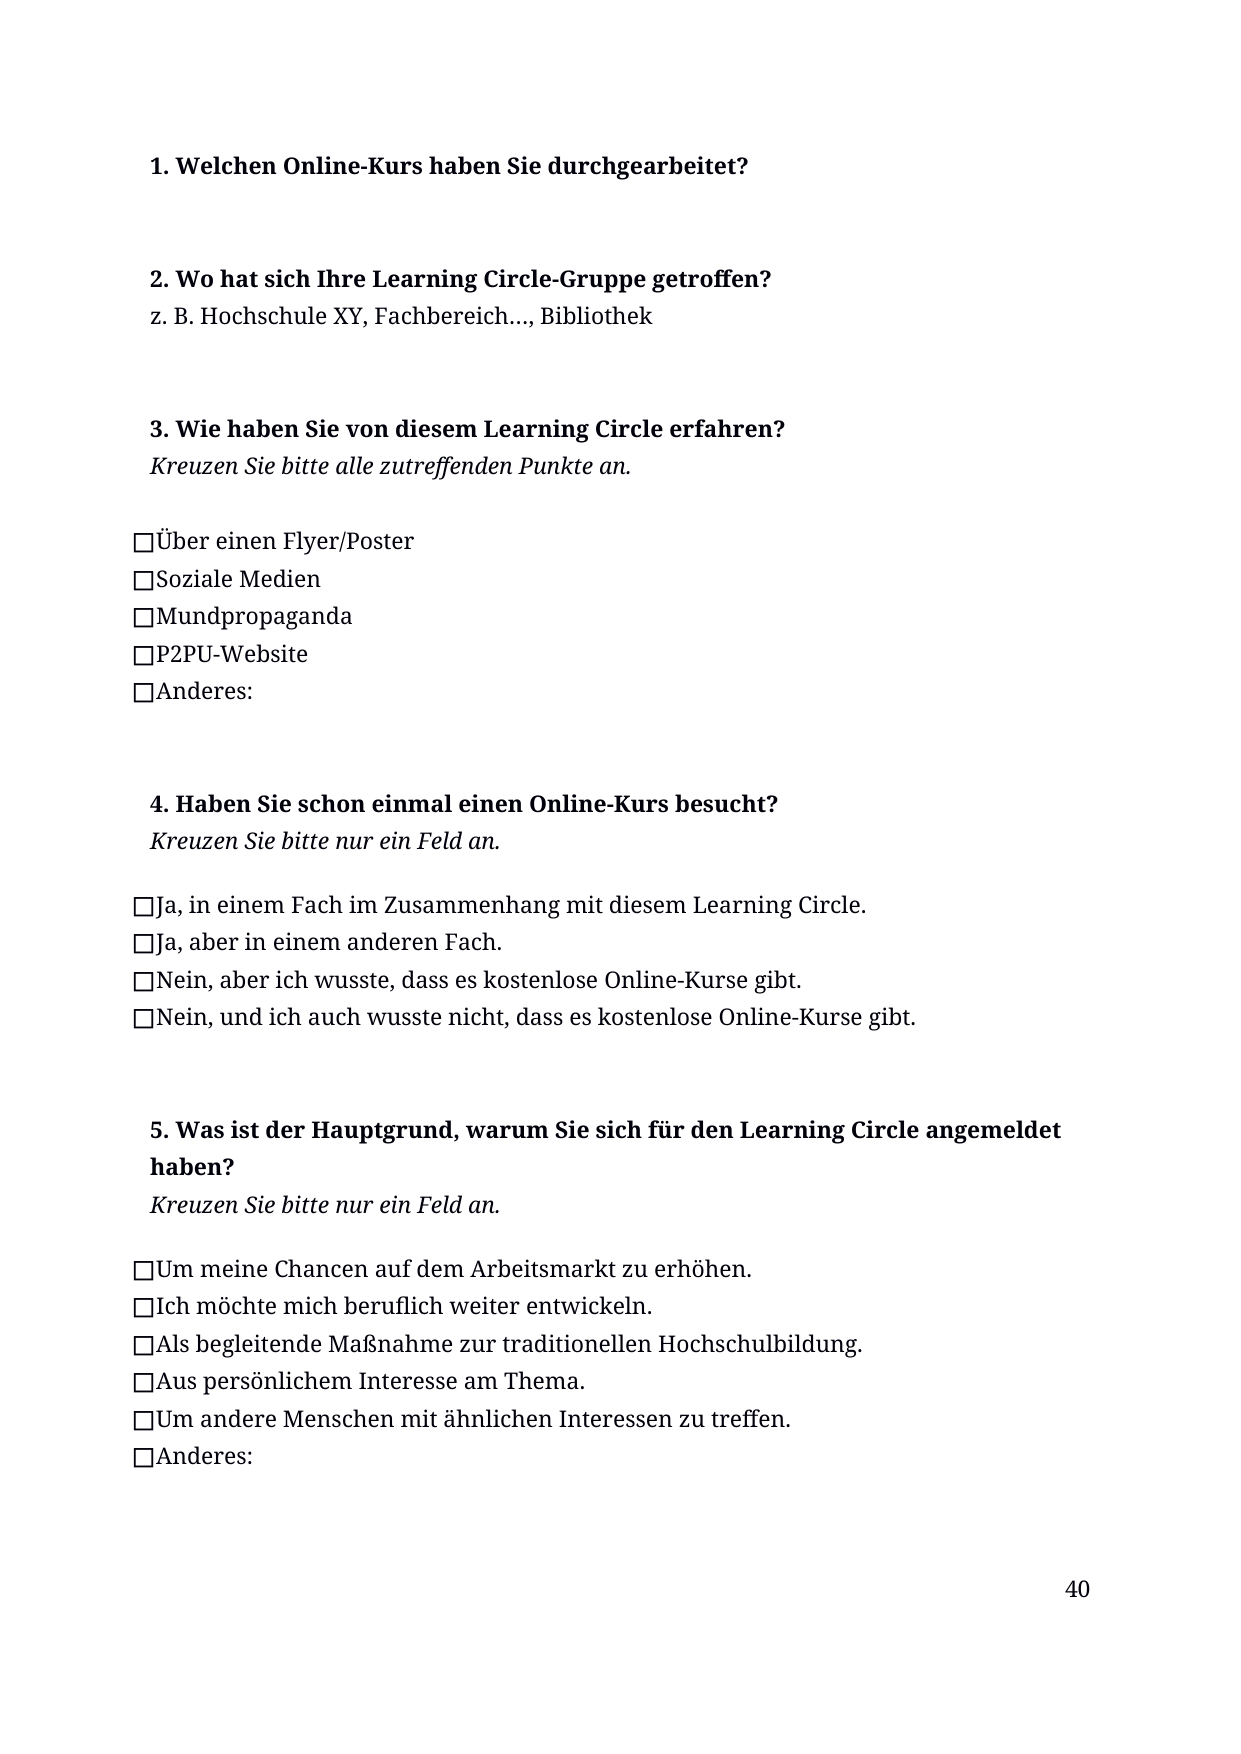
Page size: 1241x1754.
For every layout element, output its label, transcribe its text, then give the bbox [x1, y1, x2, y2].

text ⃞ Über einen Flyer/Poster [150, 525, 1090, 556]
text z. B. Hochschule XY, Fachbereich…, Bibliothek [150, 300, 1090, 331]
text 4. Haben Sie schon einmal einen Online-Kurs besucht? [150, 787, 1090, 819]
text 3. Wie haben Sie von diesem Learning Circle erfahren? [150, 412, 1090, 444]
text ⃞ Nein, aber ich wusste, dass es kostenlose Online-Kurse gibt. [150, 964, 1090, 995]
text ⃞ Um andere Menschen mit ähnlichen Interessen zu treffen. [150, 1403, 1090, 1434]
text ⃞ Ja, in einem Fach im Zusammenhang mit diesem Learning Circle. [150, 889, 1090, 920]
text Kreuzen Sie bitte nur ein Feld an. [150, 1189, 1090, 1220]
text ⃞ Anderes: [150, 1440, 1090, 1471]
text 1. Welchen Online-Kurs haben Sie durchgearbeitet? [150, 150, 1090, 181]
text ⃞ Soziale Medien [150, 562, 1090, 594]
text ⃞ Aus persönlichem Interesse am Thema. [150, 1365, 1090, 1396]
text Kreuzen Sie bitte alle zutreffenden Punkte an. [150, 450, 1090, 481]
text ⃞ P2PU-Website [150, 637, 1090, 669]
text ⃞ Als begleitende Maßnahme zur traditionellen Hochschulbildung. [150, 1328, 1090, 1359]
text 5. Was ist der Hauptgrund, warum Sie sich für den Learning Circle angemeldet haben? [150, 1114, 1090, 1183]
text ⃞ Nein, und ich auch wusste nicht, dass es kostenlose Online-Kurse gibt. [150, 1001, 1090, 1033]
text Kreuzen Sie bitte nur ein Feld an. [150, 825, 1090, 856]
text ⃞ Ich möchte mich beruflich weiter entwickeln. [150, 1290, 1090, 1321]
text 2. Wo hat sich Ihre Learning Circle-Gruppe getroffen? [150, 262, 1090, 294]
text ⃞ Mundpropaganda [150, 600, 1090, 631]
text ⃞ Anderes: [150, 675, 1090, 706]
text ⃞ Um meine Chancen auf dem Arbeitsmarkt zu erhöhen. [150, 1253, 1090, 1284]
text ⃞ Ja, aber in einem anderen Fach. [150, 926, 1090, 958]
